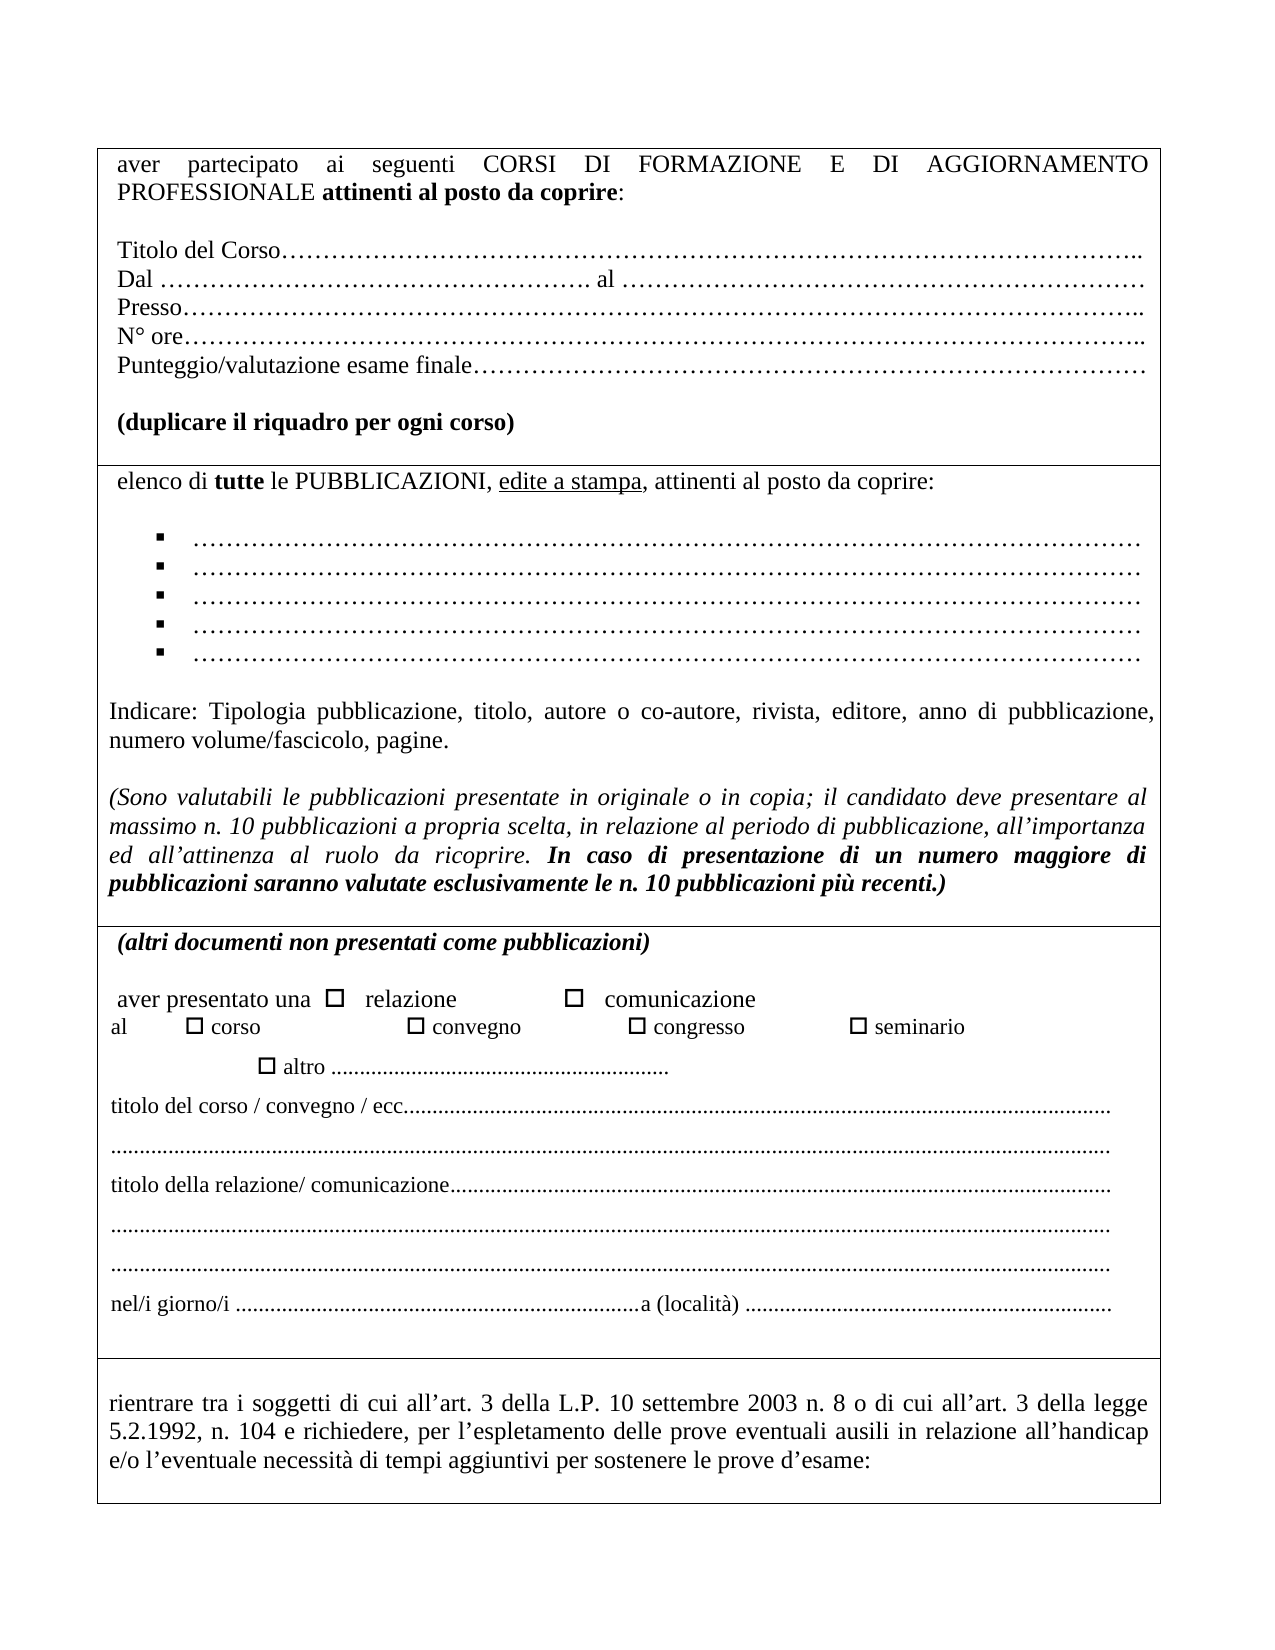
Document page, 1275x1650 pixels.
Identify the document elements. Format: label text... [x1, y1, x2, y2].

table_cell [73, 465, 97, 926]
table_cell [73, 1358, 97, 1503]
table_cell rientrare tra i soggetti di cui all’art. 3 della L.P. 10 settembre 2003 n. 8 o di cui all’art. 3 della legge 5.2.1992, n. 104 e richiedere, per l’espletamento delle prove eventuali ausili in relazione all’handicap e/o l’eventuale necessità di tempi aggiuntivi per sostenere le prove d’esame: [98, 1359, 1160, 1503]
table_cell [73, 926, 97, 1358]
table_cell [73, 148, 97, 465]
table_cell aver partecipato ai seguenti CORSI DI FORMAZIONE E DI AGGIORNAMENTO PROFESSIONALE attinenti al posto da coprire: Titolo del Corso………………………………………………………………………………………….. Dal ……………………………………………. al ……………………………………………………… Presso…………………………………………………………………………………………………….. N° ore…………………………………………………………………………………………………….. Punteggio/valutazione esame finale……………………………………………………………………… (duplicare il riquadro per ogni corso) [98, 149, 1160, 465]
table_cell elenco di tutte le PUBBLICAZIONI, edite a stampa, attinenti al posto da coprire: …………………………………………………………………………………………………… …………………………………………………………………………………………………… …………………………………………………………………………………………………… …………………………………………………………………………………………………… …………………………………………………………………………………………………… Indicare: Tipologia pubblicazione, titolo, autore o co-autore, rivista, editore, anno di pubblicazione, numero volume/fascicolo, pagine. (Sono valutabili le pubblicazioni presentate in originale o in copia; il candidato deve presentare al massimo n. 10 pubblicazioni a propria scelta, in relazione al periodo di pubblicazione, all’importanza ed all’attinenza al ruolo da ricoprire. In caso di presentazione di un numero maggiore di pubblicazioni saranno valutate esclusivamente le n. 10 pubblicazioni più recenti.) [98, 466, 1160, 926]
table_cell (altri documenti non presentati come pubblicazioni) aver presentato una  relazione  comunicazione al  corso  convegno  congresso  seminario  altro titolo del corso / convegno / ecc. titolo della relazione/ comunicazione nel/i giorno/i a (località) [98, 927, 1160, 1358]
